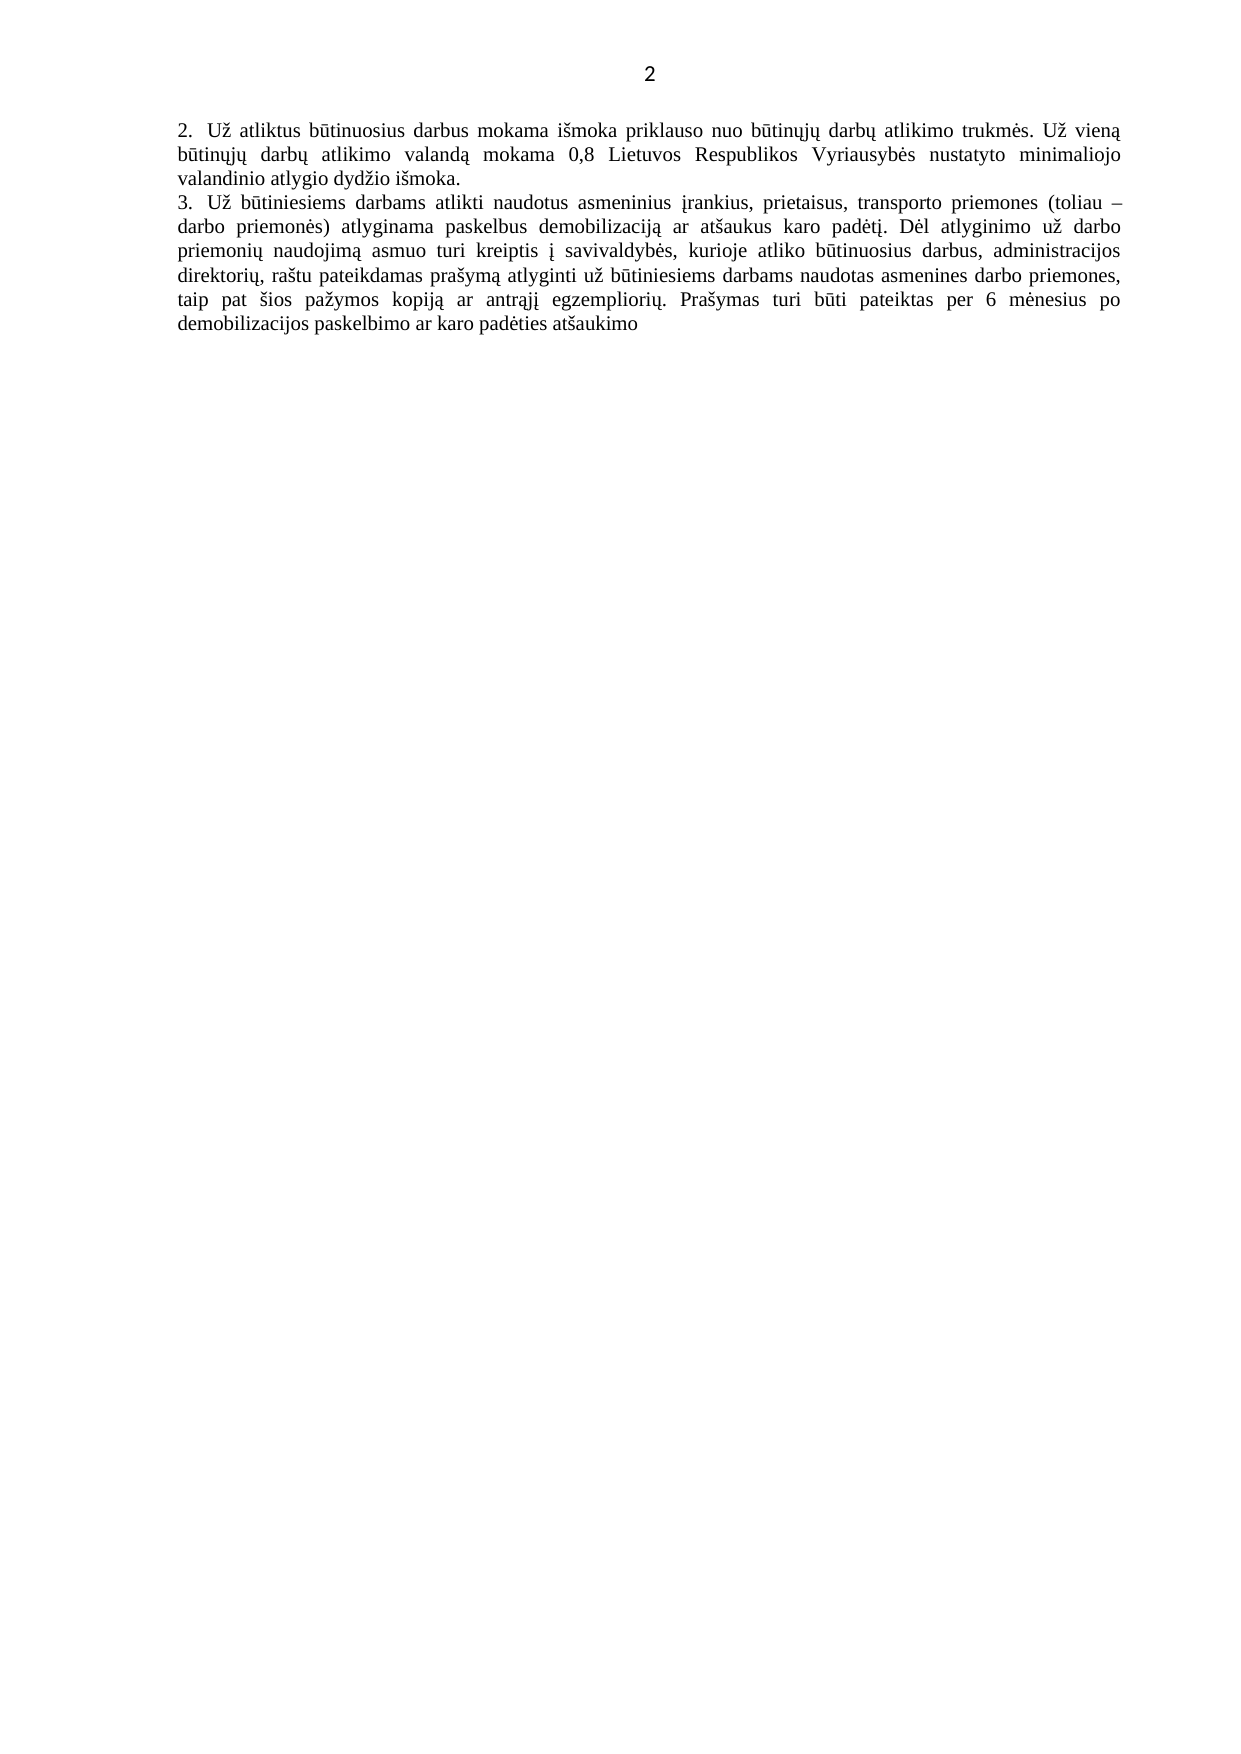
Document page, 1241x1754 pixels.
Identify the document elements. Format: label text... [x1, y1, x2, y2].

text 2. Už atliktus būtinuosius darbus mokama išmoka priklauso nuo būtinųjų darbų atlikimo trukmės. Už vieną būtinųjų darbų atlikimo valandą mokama 0,8 Lietuvos Respublikos Vyriausybės nustatyto minimaliojo valandinio atlygio dydžio išmoka. [177, 118, 1122, 190]
text 3. Už būtiniesiems darbams atlikti naudotus asmeninius įrankius, prietaisus, transporto priemones (toliau – darbo priemonės) atlyginama paskelbus demobilizaciją ar atšaukus karo padėtį. Dėl atlyginimo už darbo priemonių naudojimą asmuo turi kreiptis į savivaldybės, kurioje atliko būtinuosius darbus, administracijos direktorių, raštu pateikdamas prašymą atlyginti už būtiniesiems darbams naudotas asmenines darbo priemones, taip pat šios pažymos kopiją ar antrąjį egzempliorių. Prašymas turi būti pateiktas per 6 mėnesius po demobilizacijos paskelbimo ar karo padėties atšaukimo [177, 190, 1122, 335]
